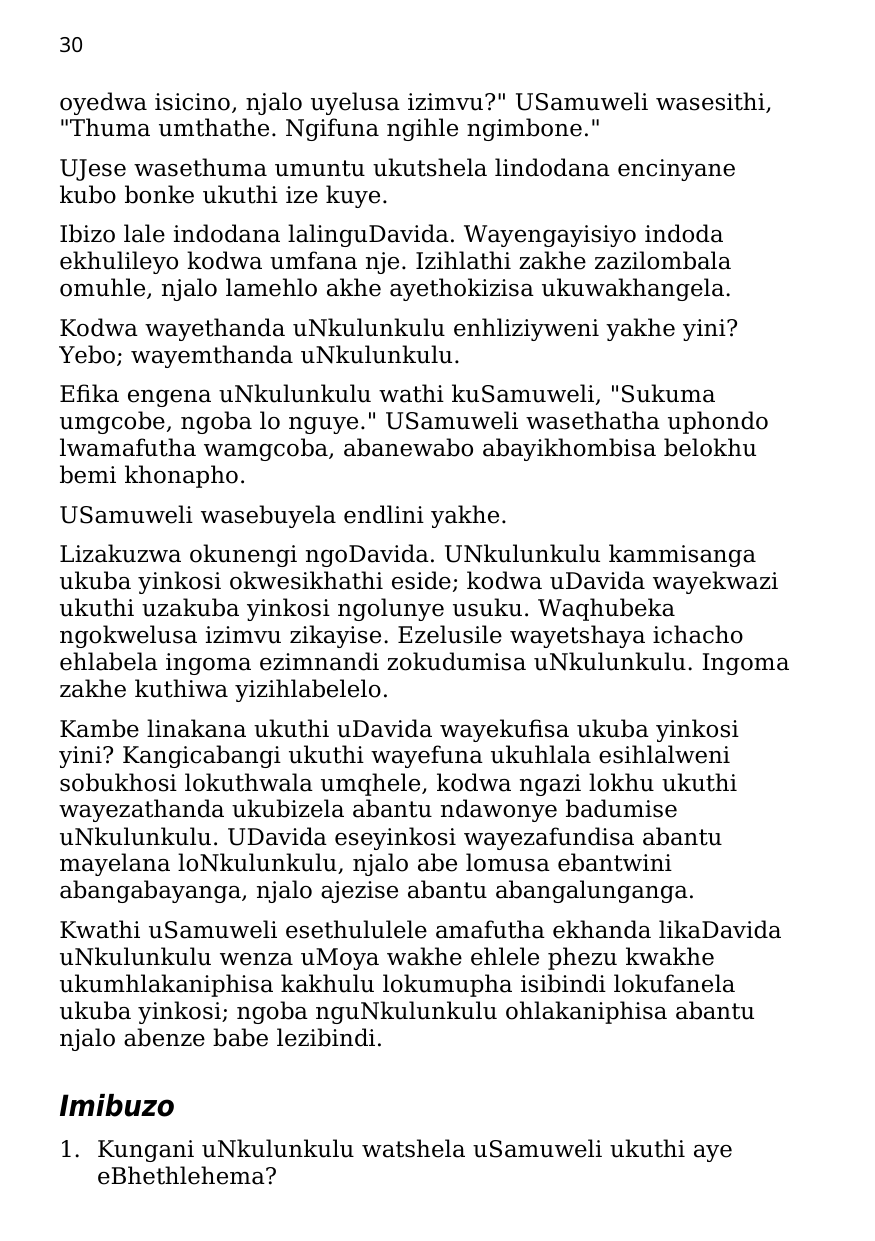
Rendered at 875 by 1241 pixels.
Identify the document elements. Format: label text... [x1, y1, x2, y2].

text USamuweli wasebuyela endlini yakhe. [59, 502, 791, 529]
text UJese wasethuma umuntu ukutshela lindodana encinyane kubo bonke ukuthi ize kuye. [59, 155, 791, 209]
text Ibizo lale indodana lalinguDavida. Wayengayisiyo indoda ekhulileyo kodwa umfana nje. Izihlathi zakhe zazilombala omuhle, njalo lamehlo akhe ayethokizisa ukuwakhangela. [59, 221, 791, 302]
text Kambe linakana ukuthi uDavida wayekufisa ukuba yinkosi yini? Kangicabangi ukuthi wayefuna ukuhlala esihlalweni sobukhosi lokuthwala umqhele, kodwa ngazi lokhu ukuthi wayezathanda ukubizela abantu ndawonye badumise uNkulunkulu. UDavida eseyinkosi wayezafundisa abantu mayelana loNkulunkulu, njalo abe lomusa ebantwini abangabayanga, njalo ajezise abantu abangalunganga. [59, 716, 791, 904]
text Kwathi uSamuweli esethululele amafutha ekhanda likaDavida uNkulunkulu wenza uMoya wakhe ehlele phezu kwakhe ukumhlakaniphisa kakhulu lokumupha isibindi lokufanela ukuba yinkosi; ngoba nguNkulunkulu ohlakaniphisa abantu njalo abenze babe lezibindi. [59, 917, 791, 1052]
list Kungani uNkulunkulu watshela uSamuweli ukuthi aye eBhethlehema? [59, 1136, 791, 1190]
text Kodwa wayethanda uNkulunkulu enhliziyweni yakhe yini? Yebo; wayemthanda uNkulunkulu. [59, 315, 791, 369]
text Lizakuzwa okunengi ngoDavida. UNkulunkulu kammisanga ukuba yinkosi okwesikhathi eside; kodwa uDavida wayekwazi ukuthi uzakuba yinkosi ngolunye usuku. Waqhubeka ngokwelusa izimvu zikayise. Ezelusile wayetshaya ichacho ehlabela ingoma ezimnandi zokudumisa uNkulunkulu. Ingoma zakhe kuthiwa yizihlabelelo. [59, 541, 791, 703]
text oyedwa isicino, njalo uyelusa izimvu?" USamuweli wasesithi, "Thuma umthathe. Ngifuna ngihle ngimbone." [59, 88, 791, 142]
text Efika engena uNkulunkulu wathi kuSamuweli, "Sukuma umgcobe, ngoba lo nguye." USamuweli wasethatha uphondo lwamafutha wamgcoba, abanewabo abayikhombisa belokhu bemi khonapho. [59, 381, 791, 489]
subtitle Imibuzo [59, 1089, 791, 1123]
